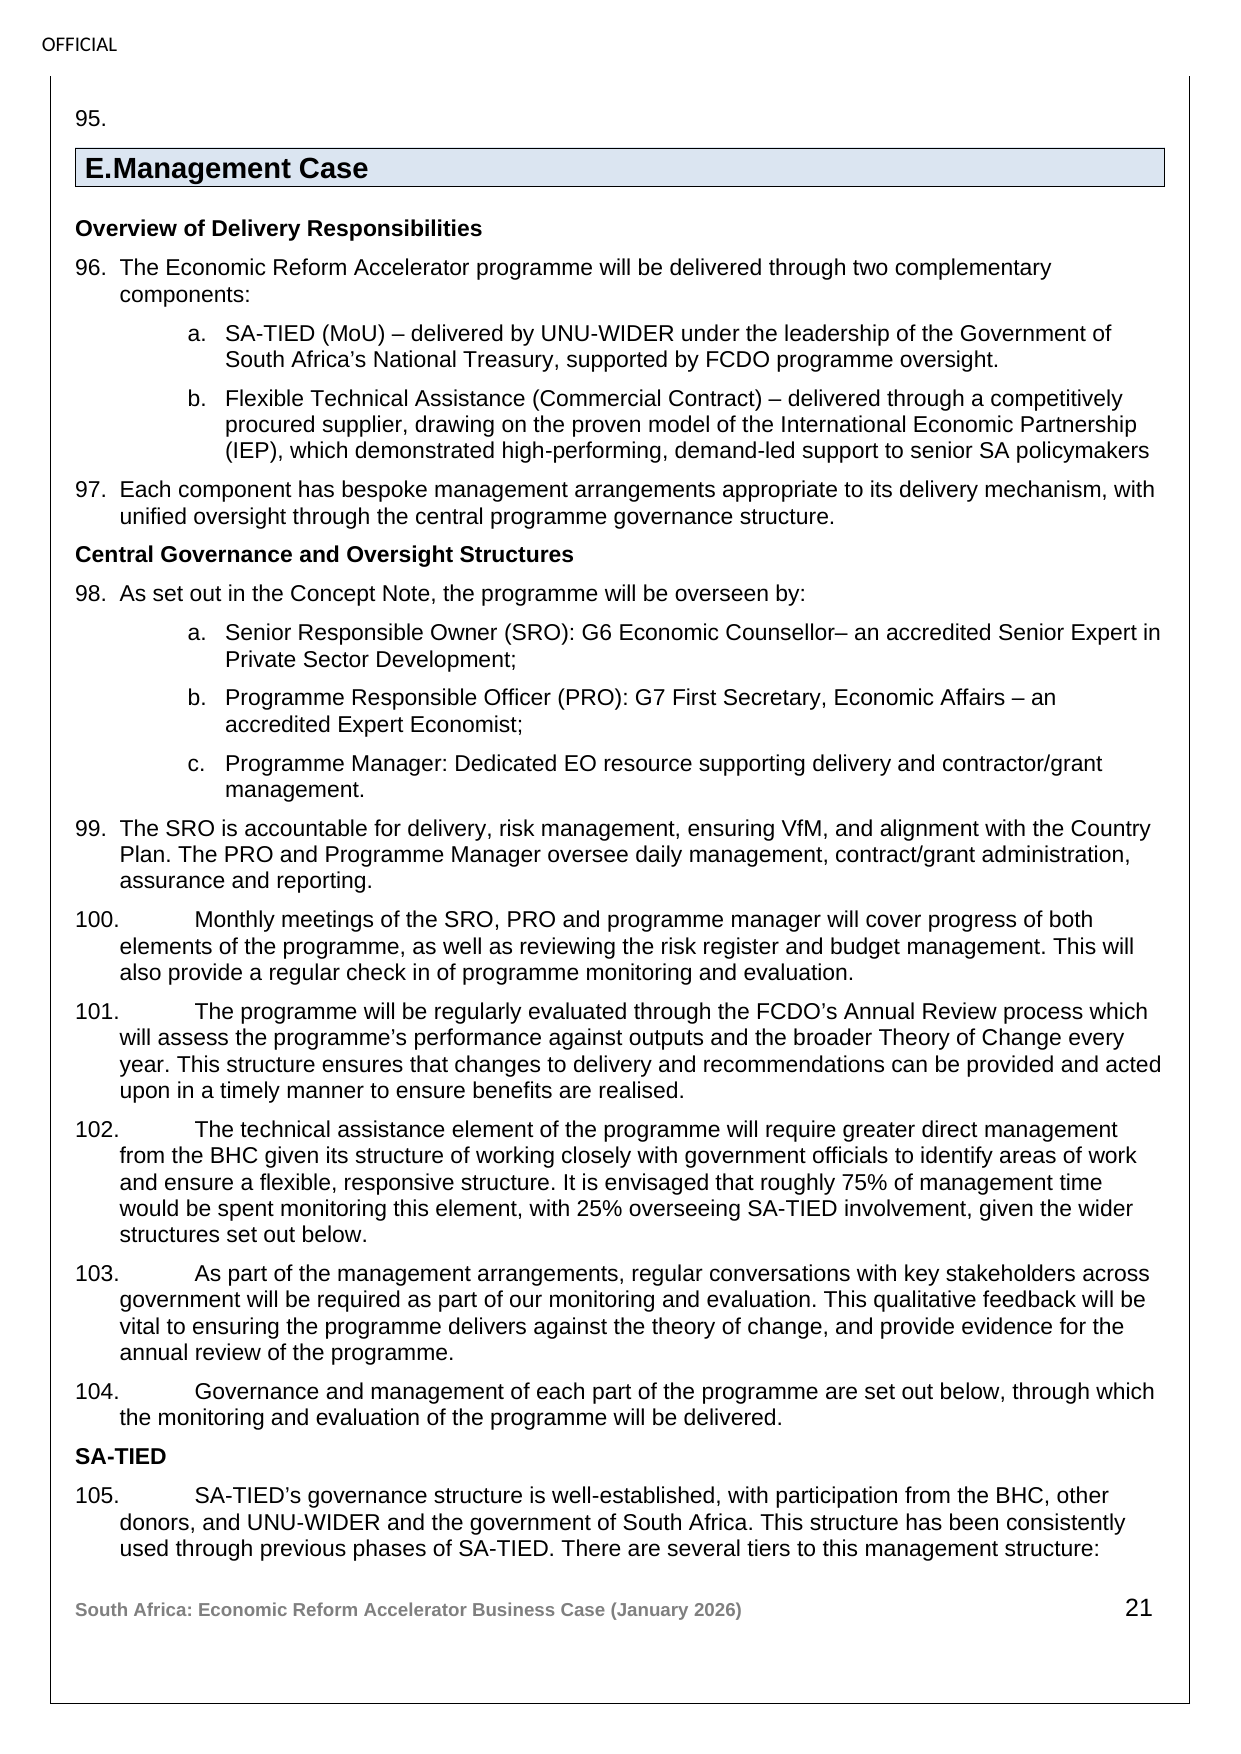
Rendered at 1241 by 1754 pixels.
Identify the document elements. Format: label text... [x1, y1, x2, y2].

list As set out in the Concept Note, the programme will be overseen by: [75, 580, 1165, 607]
subtitle Management Case [76, 149, 1164, 186]
list Each component has bespoke management arrangements appropriate to its delivery mechanism, with unified oversight through the central programme governance structure. [75, 476, 1165, 529]
text SA-TIED [75, 1443, 1165, 1469]
text Central Governance and Oversight Structures [75, 541, 1165, 568]
list Programme Manager: Dedicated EO resource supporting delivery and contractor/grant management. [187, 749, 1165, 802]
list The SRO is accountable for delivery, risk management, ensuring VfM, and alignment with the Country Plan. The PRO and Programme Manager oversee daily management, contract/grant administration, assurance and reporting. [75, 815, 1165, 894]
list Programme Responsible Officer (PRO): G7 First Secretary, Economic Affairs – an accredited Expert Economist; [187, 684, 1165, 737]
list Governance and management of each part of the programme are set out below, through which the monitoring and evaluation of the programme will be delivered. [75, 1378, 1165, 1431]
text Overview of Delivery Responsibilities [75, 215, 1165, 242]
list Monthly meetings of the SRO, PRO and programme manager will cover progress of both elements of the programme, as well as reviewing the risk register and budget management. This will also provide a regular check in of programme monitoring and evaluation. [75, 906, 1165, 985]
list The programme will be regularly evaluated through the FCDO’s Annual Review process which will assess the programme’s performance against outputs and the broader Theory of Change every year. This structure ensures that changes to delivery and recommendations can be provided and acted upon in a timely manner to ensure benefits are realised. [75, 998, 1165, 1103]
list As part of the management arrangements, regular conversations with key stakeholders across government will be required as part of our monitoring and evaluation. This qualitative feedback will be vital to ensuring the programme delivers against the theory of change, and provide evidence for the annual review of the programme. [75, 1260, 1165, 1366]
list Senior Responsible Owner (SRO): G6 Economic Counsellor– an accredited Senior Expert in Private Sector Development; [187, 619, 1165, 672]
list The technical assistance element of the programme will require greater direct management from the BHC given its structure of working closely with government officials to identify areas of work and ensure a flexible, responsive structure. It is envisaged that roughly 75% of management time would be spent monitoring this element, with 25% overseeing SA-TIED involvement, given the wider structures set out below. [75, 1116, 1165, 1248]
list SA‑TIED’s governance structure is well‑established, with participation from the BHC, other donors, and UNU‑WIDER and the government of South Africa. This structure has been consistently used through previous phases of SA‑TIED. There are several tiers to this management structure: [75, 1482, 1165, 1561]
list SA‑TIED (MoU) – delivered by UNU‑WIDER under the leadership of the Government of South Africa’s National Treasury, supported by FCDO programme oversight. [187, 319, 1165, 372]
list The Economic Reform Accelerator programme will be delivered through two complementary components: [75, 254, 1165, 307]
list Flexible Technical Assistance (Commercial Contract) – delivered through a competitively procured supplier, drawing on the proven model of the International Economic Partnership (IEP), which demonstrated high‑performing, demand‑led support to senior SA policymakers [187, 385, 1165, 464]
